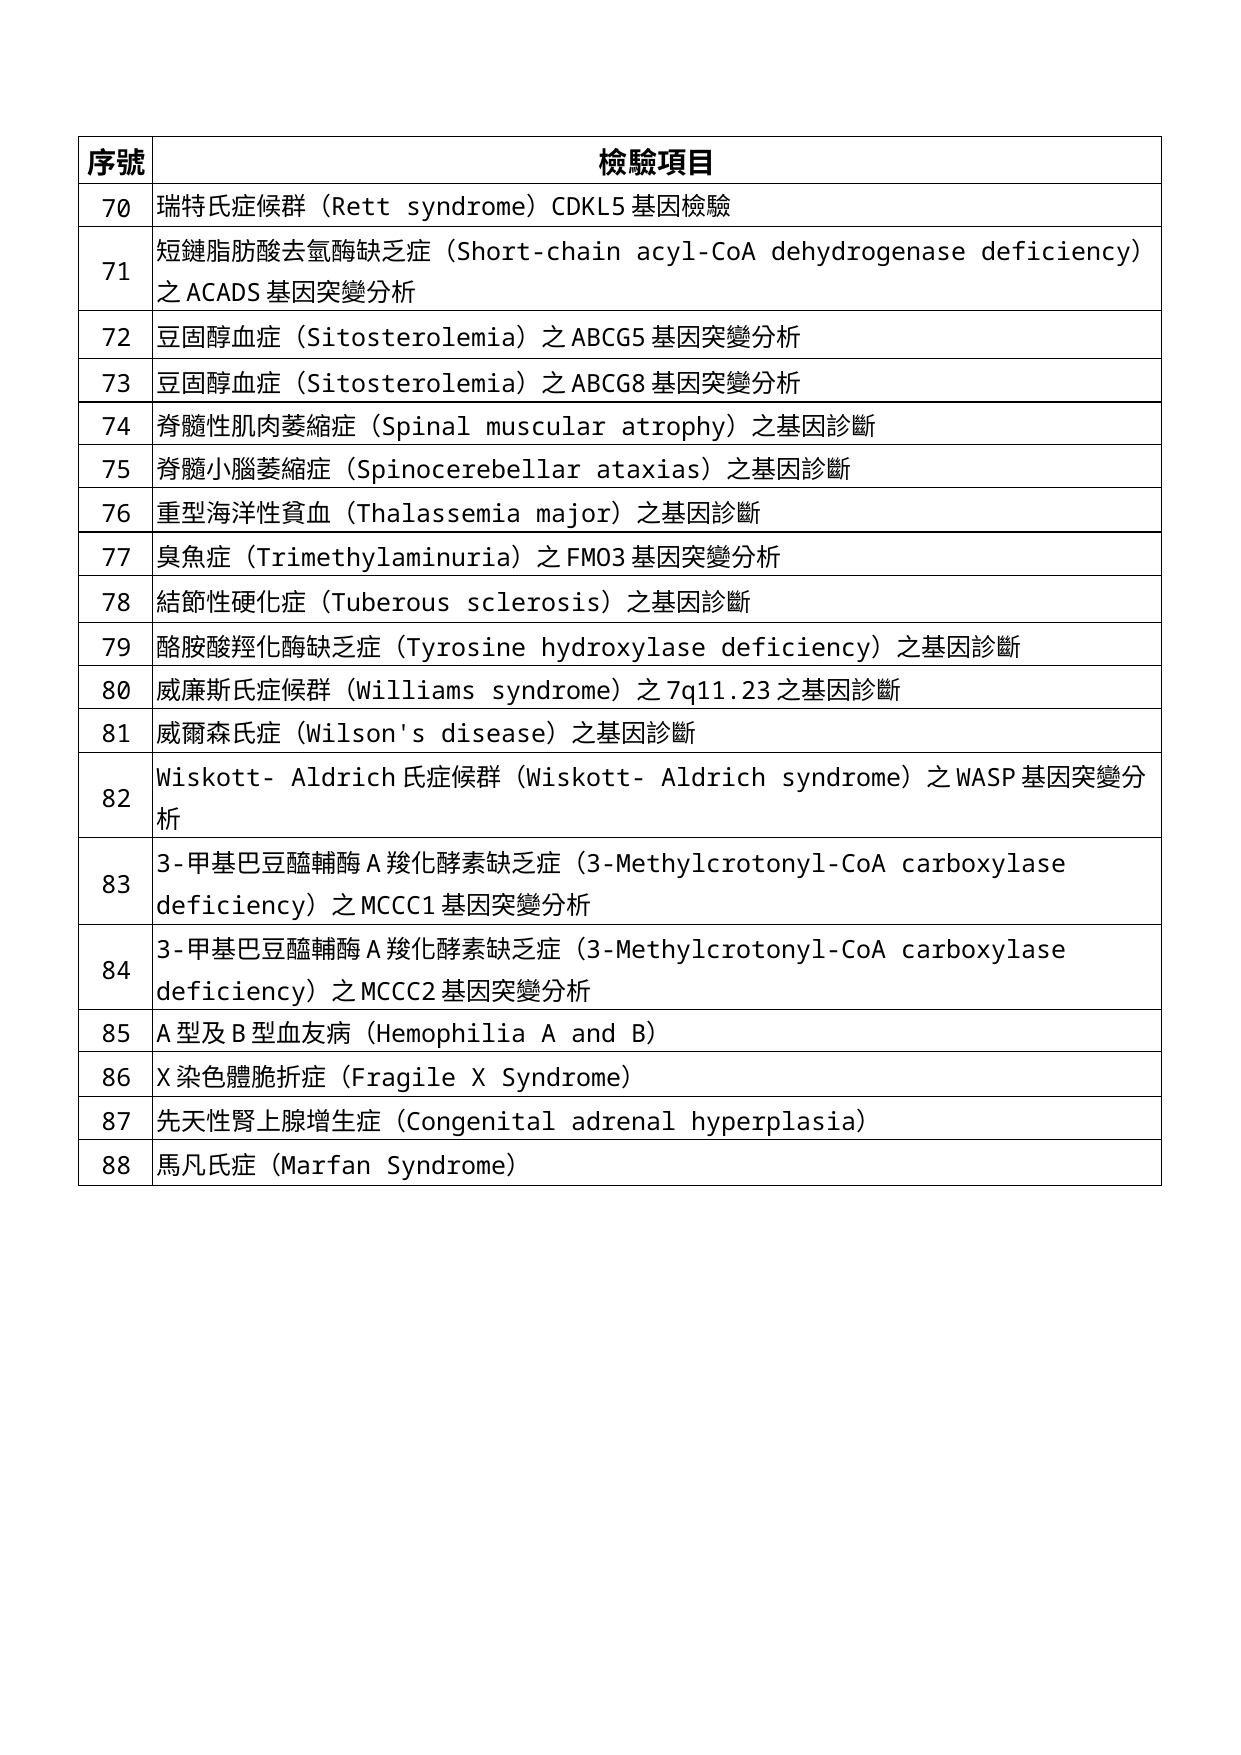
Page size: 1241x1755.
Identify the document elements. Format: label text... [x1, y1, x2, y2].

table_cell 先天性腎上腺增生症（Congenital adrenal hyperplasia） [153, 1097, 1161, 1139]
table_cell A型及B型血友病（Hemophilia A and B） [153, 1010, 1161, 1051]
table_cell 75 [79, 445, 152, 487]
table_cell 威廉斯氏症候群（Williams syndrome）之7q11.23之基因診斷 [153, 666, 1161, 708]
table_cell 84 [79, 925, 152, 1008]
table_header 序號 [79, 137, 152, 183]
table_cell 結節性硬化症（Tuberous sclerosis）之基因診斷 [153, 576, 1161, 622]
table_cell 82 [79, 753, 152, 837]
table_cell 馬凡氏症（Marfan Syndrome） [153, 1140, 1161, 1185]
table_cell 77 [79, 533, 152, 575]
table_cell 70 [79, 184, 152, 226]
table_cell 3-甲基巴豆醯輔酶A羧化酵素缺乏症（3-Methylcrotonyl-CoA carboxylase deficiency）之MCCC1基因突變分析 [153, 838, 1161, 924]
table_cell X染色體脆折症（Fragile X Syndrome） [153, 1052, 1161, 1096]
table_cell 83 [79, 838, 152, 924]
table_cell 87 [79, 1097, 152, 1139]
table_cell 臭魚症（Trimethylaminuria）之FMO3基因突變分析 [153, 533, 1161, 575]
table_cell 豆固醇血症（Sitosterolemia）之ABCG8基因突變分析 [153, 359, 1161, 401]
table_cell 酪胺酸羥化酶缺乏症（Tyrosine hydroxylase deficiency）之基因診斷 [153, 623, 1161, 665]
table_cell 重型海洋性貧血（Thalassemia major）之基因診斷 [153, 488, 1161, 531]
table_cell 80 [79, 666, 152, 708]
table_cell 86 [79, 1052, 152, 1096]
table_cell 脊髓性肌肉萎縮症（Spinal muscular atrophy）之基因診斷 [153, 403, 1161, 444]
table_cell 88 [79, 1140, 152, 1185]
table_cell 豆固醇血症（Sitosterolemia）之ABCG5基因突變分析 [153, 311, 1161, 357]
table_cell 76 [79, 488, 152, 531]
table_cell Wiskott- Aldrich氏症候群（Wiskott- Aldrich syndrome）之WASP基因突變分析 [153, 753, 1161, 837]
table_cell 瑞特氏症候群（Rett syndrome）CDKL5基因檢驗 [153, 184, 1161, 226]
table_header 檢驗項目 [153, 137, 1161, 183]
table_cell 73 [79, 359, 152, 401]
table_cell 78 [79, 576, 152, 622]
table_cell 79 [79, 623, 152, 665]
table_cell 72 [79, 311, 152, 357]
table_cell 3-甲基巴豆醯輔酶A羧化酵素缺乏症（3-Methylcrotonyl-CoA carboxylase deficiency）之MCCC2基因突變分析 [153, 925, 1161, 1008]
table_cell 74 [79, 403, 152, 444]
table_cell 81 [79, 709, 152, 752]
table_cell 71 [79, 227, 152, 310]
table_cell 威爾森氏症（Wilson's disease）之基因診斷 [153, 709, 1161, 752]
table_cell 短鏈脂肪酸去氫酶缺乏症（Short-chain acyl-CoA dehydrogenase deficiency）之ACADS基因突變分析 [153, 227, 1161, 310]
table_cell 脊髓小腦萎縮症（Spinocerebellar ataxias）之基因診斷 [153, 445, 1161, 487]
table_cell 85 [79, 1010, 152, 1051]
